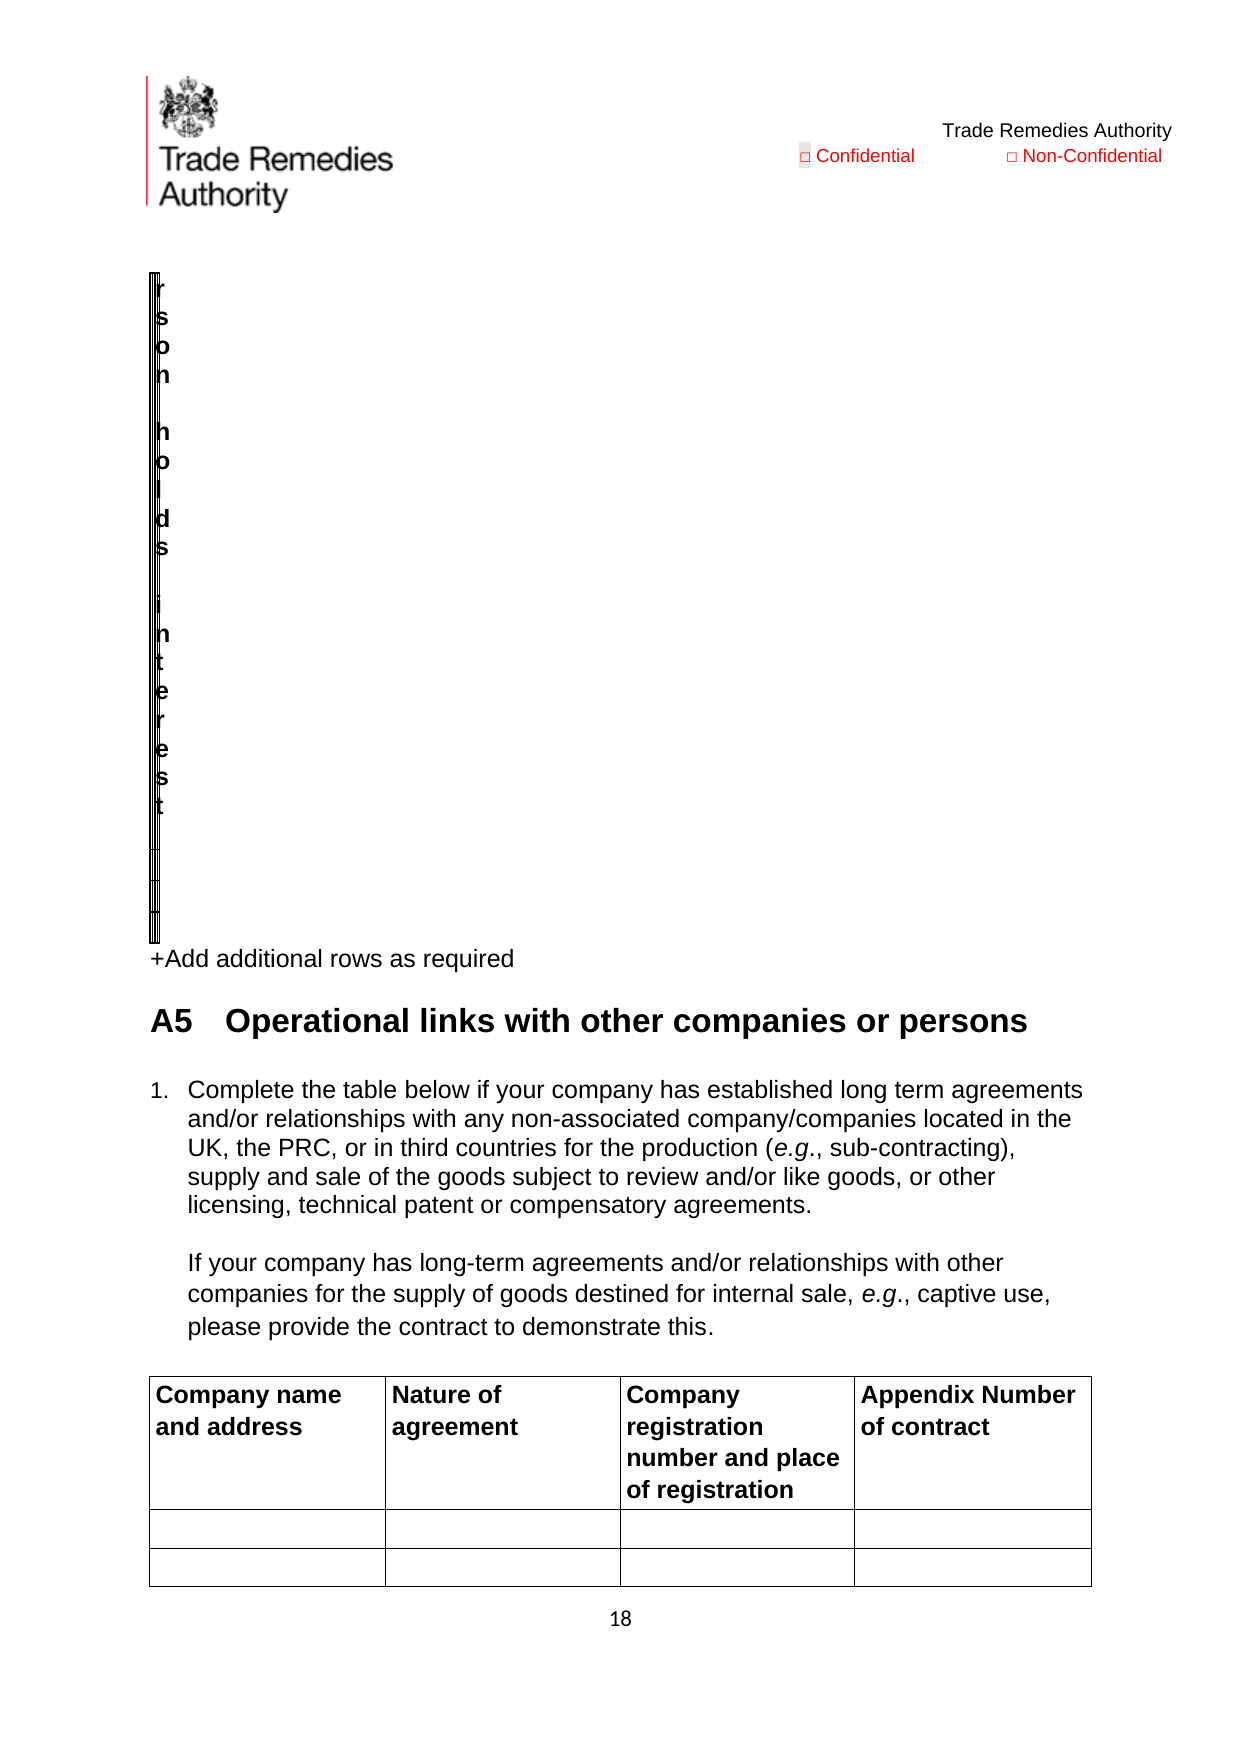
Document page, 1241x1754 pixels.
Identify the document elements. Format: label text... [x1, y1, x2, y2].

table_cell [855, 1510, 1091, 1547]
table_header Company registration number and place of registration [621, 1377, 854, 1509]
subtitle A5 Operational links with other companies or persons [150, 1002, 1090, 1040]
table_cell [855, 1549, 1091, 1586]
table_cell [150, 1549, 385, 1586]
list Complete the table below if your company has established long term agreements and/or relationships with any non-associated company/companies located in the UK, the PRC, or in third countries for the production (e.g., sub-contracting), supply and sale of the goods subject to review and/or like goods, or other licensing, technical patent or compensatory agreements. [150, 1075, 1090, 1219]
table_cell [621, 1510, 854, 1547]
list If your company has long-term agreements and/or relationships with other companies for the supply of goods destined for internal sale, e.g., captive use, please provide the contract to demonstrate this. [187, 1248, 1090, 1341]
table_cell [386, 1549, 620, 1586]
table_cell [386, 1510, 620, 1547]
table_header Company name and address [150, 1377, 385, 1509]
table_header Nature of agreement [386, 1377, 620, 1509]
table_cell [621, 1549, 854, 1586]
text +Add additional rows as required [150, 944, 1090, 973]
table_header Appendix Number of contract [855, 1377, 1091, 1509]
table_cell [150, 1510, 385, 1547]
